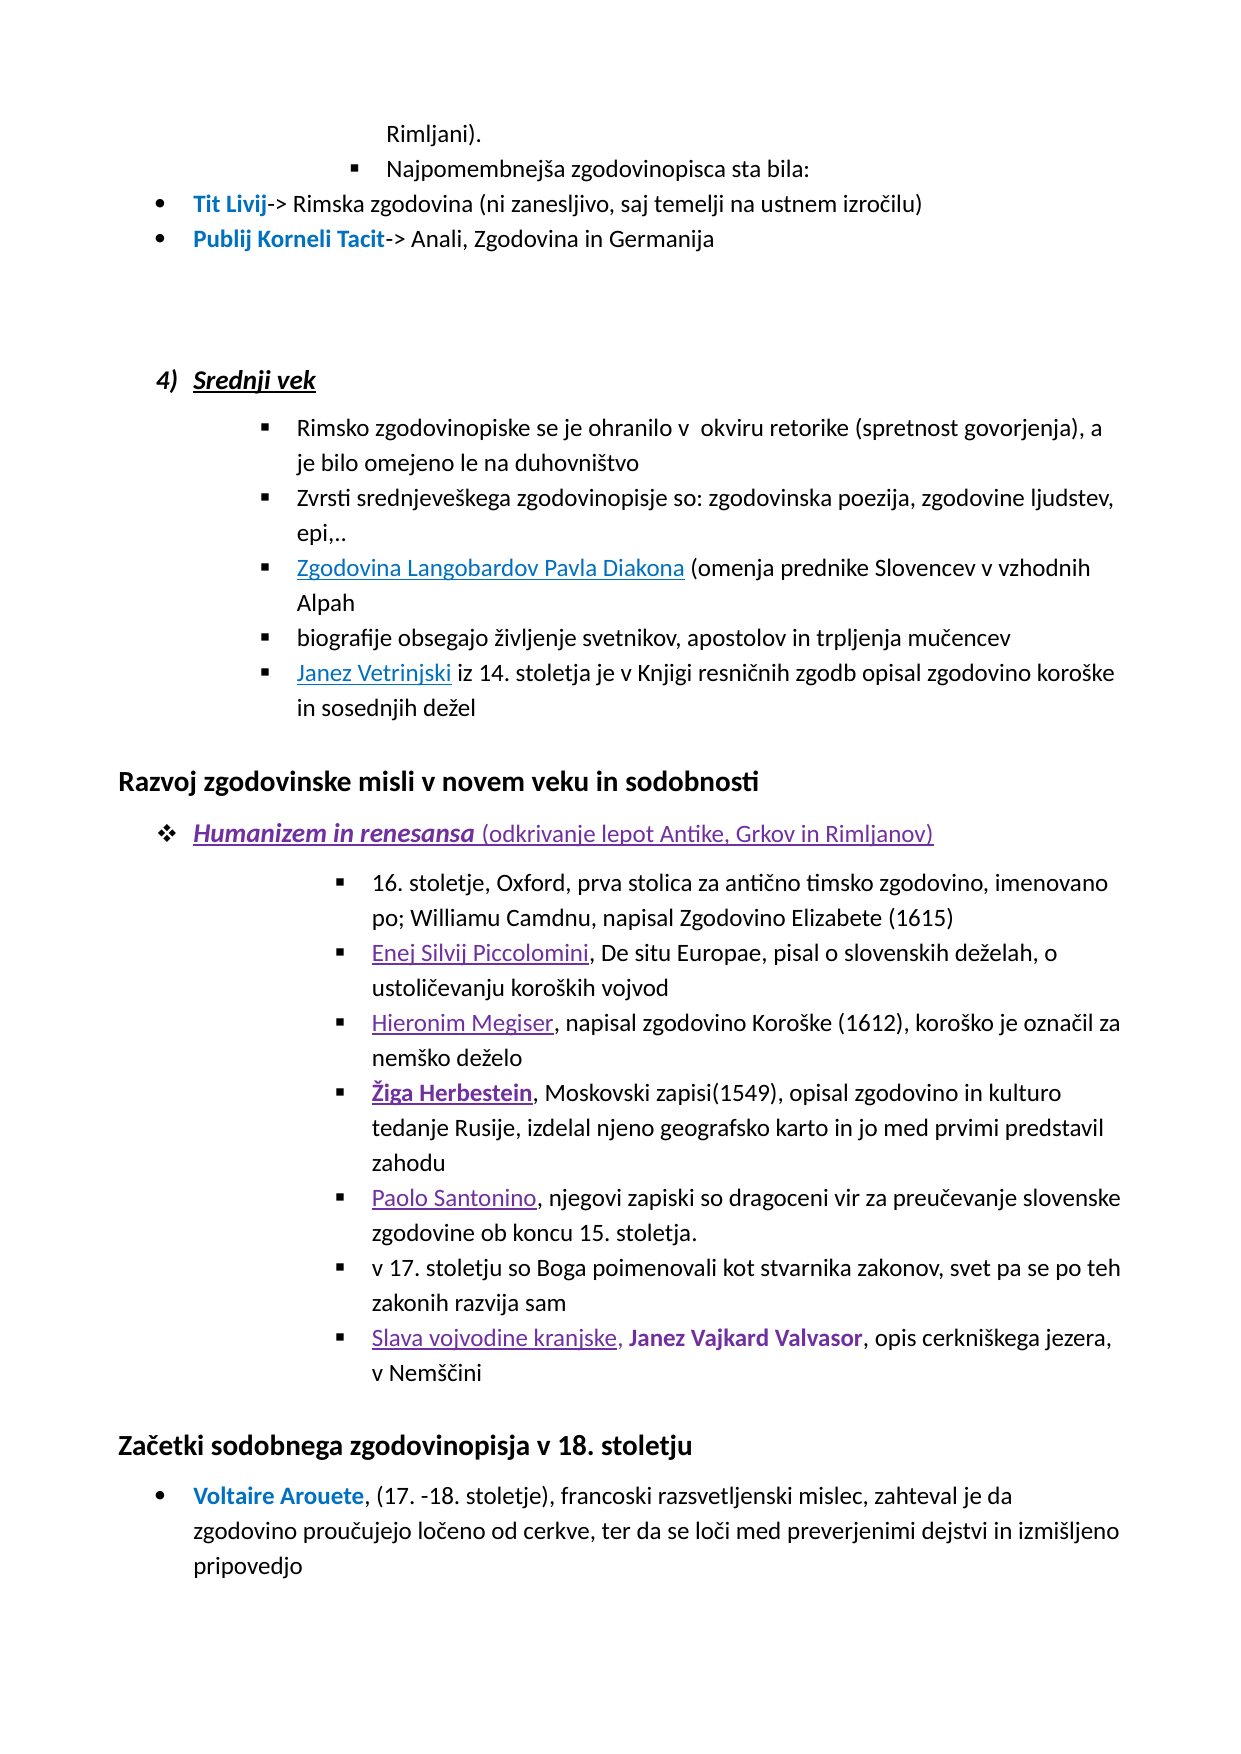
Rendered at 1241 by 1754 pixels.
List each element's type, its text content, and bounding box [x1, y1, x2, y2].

text Razvoj zgodovinske misli v novem veku in sodobnosti [118, 763, 1122, 798]
list Zvrsti srednjeveškega zgodovinopisje so: zgodovinska poezija, zgodovine ljudstev, epi,.. [259, 483, 1122, 548]
list biografije obsegajo življenje svetnikov, apostolov in trpljenja mučencev [259, 623, 1122, 653]
list Zgodovina Langobardov Pavla Diakona (omenja prednike Slovencev v vzhodnih Alpah [259, 553, 1122, 618]
list Humanizem in renesansa (odkrivanje lepot Antike, Grkov in Rimljanov) [156, 816, 1122, 849]
list Tit Livij-> Rimska zgodovina (ni zanesljivo, saj temelji na ustnem izročilu) [156, 188, 1122, 219]
list Žiga Herbestein, Moskovski zapisi(1549), opisal zgodovino in kulturo tedanje Rusije, izdelal njeno geografsko karto in jo med prvimi predstavil zahodu [334, 1077, 1122, 1177]
list Paolo Santonino, njegovi zapiski so dragoceni vir za preučevanje slovenske zgodovine ob koncu 15. stoletja. [334, 1182, 1122, 1247]
list Publij Korneli Tacit-> Anali, Zgodovina in Germanija [156, 223, 1122, 254]
list 16. stoletje, Oxford, prva stolica za antično timsko zgodovino, imenovano po; Williamu Camdnu, napisal Zgodovino Elizabete (1615) [334, 867, 1122, 932]
list Srednji vek [156, 363, 1122, 396]
list Hieronim Megiser, napisal zgodovino Koroške (1612), koroško je označil za nemško deželo [334, 1007, 1122, 1072]
list Najpomembnejša zgodovinopisca sta bila: [349, 153, 1122, 184]
list Enej Silvij Piccolomini, De situ Europae, pisal o slovenskih deželah, o ustoličevanju koroških vojvod [334, 937, 1122, 1002]
list Rimsko zgodovinopiske se je ohranilo v okviru retorike (spretnost govorjenja), a je bilo omejeno le na duhovništvo [259, 413, 1122, 478]
list Voltaire Arouete, (17. -18. stoletje), francoski razsvetljenski mislec, zahteval je da zgodovino proučujejo ločeno od cerkve, ter da se loči med preverjenimi dejstvi in izmišljeno pripovedjo [156, 1480, 1122, 1581]
list Slava vojvodine kranjske, Janez Vajkard Valvasor, opis cerkniškega jezera, v Nemščini [334, 1322, 1122, 1387]
text Začetki sodobnega zgodovinopisja v 18. stoletju [118, 1427, 1122, 1462]
list Janez Vetrinjski iz 14. stoletja je v Knjigi resničnih zgodb opisal zgodovino koroške in sosednjih dežel [259, 658, 1122, 723]
list Rimljani). [349, 118, 1122, 149]
list v 17. stoletju so Boga poimenovali kot stvarnika zakonov, svet pa se po teh zakonih razvija sam [334, 1252, 1122, 1317]
